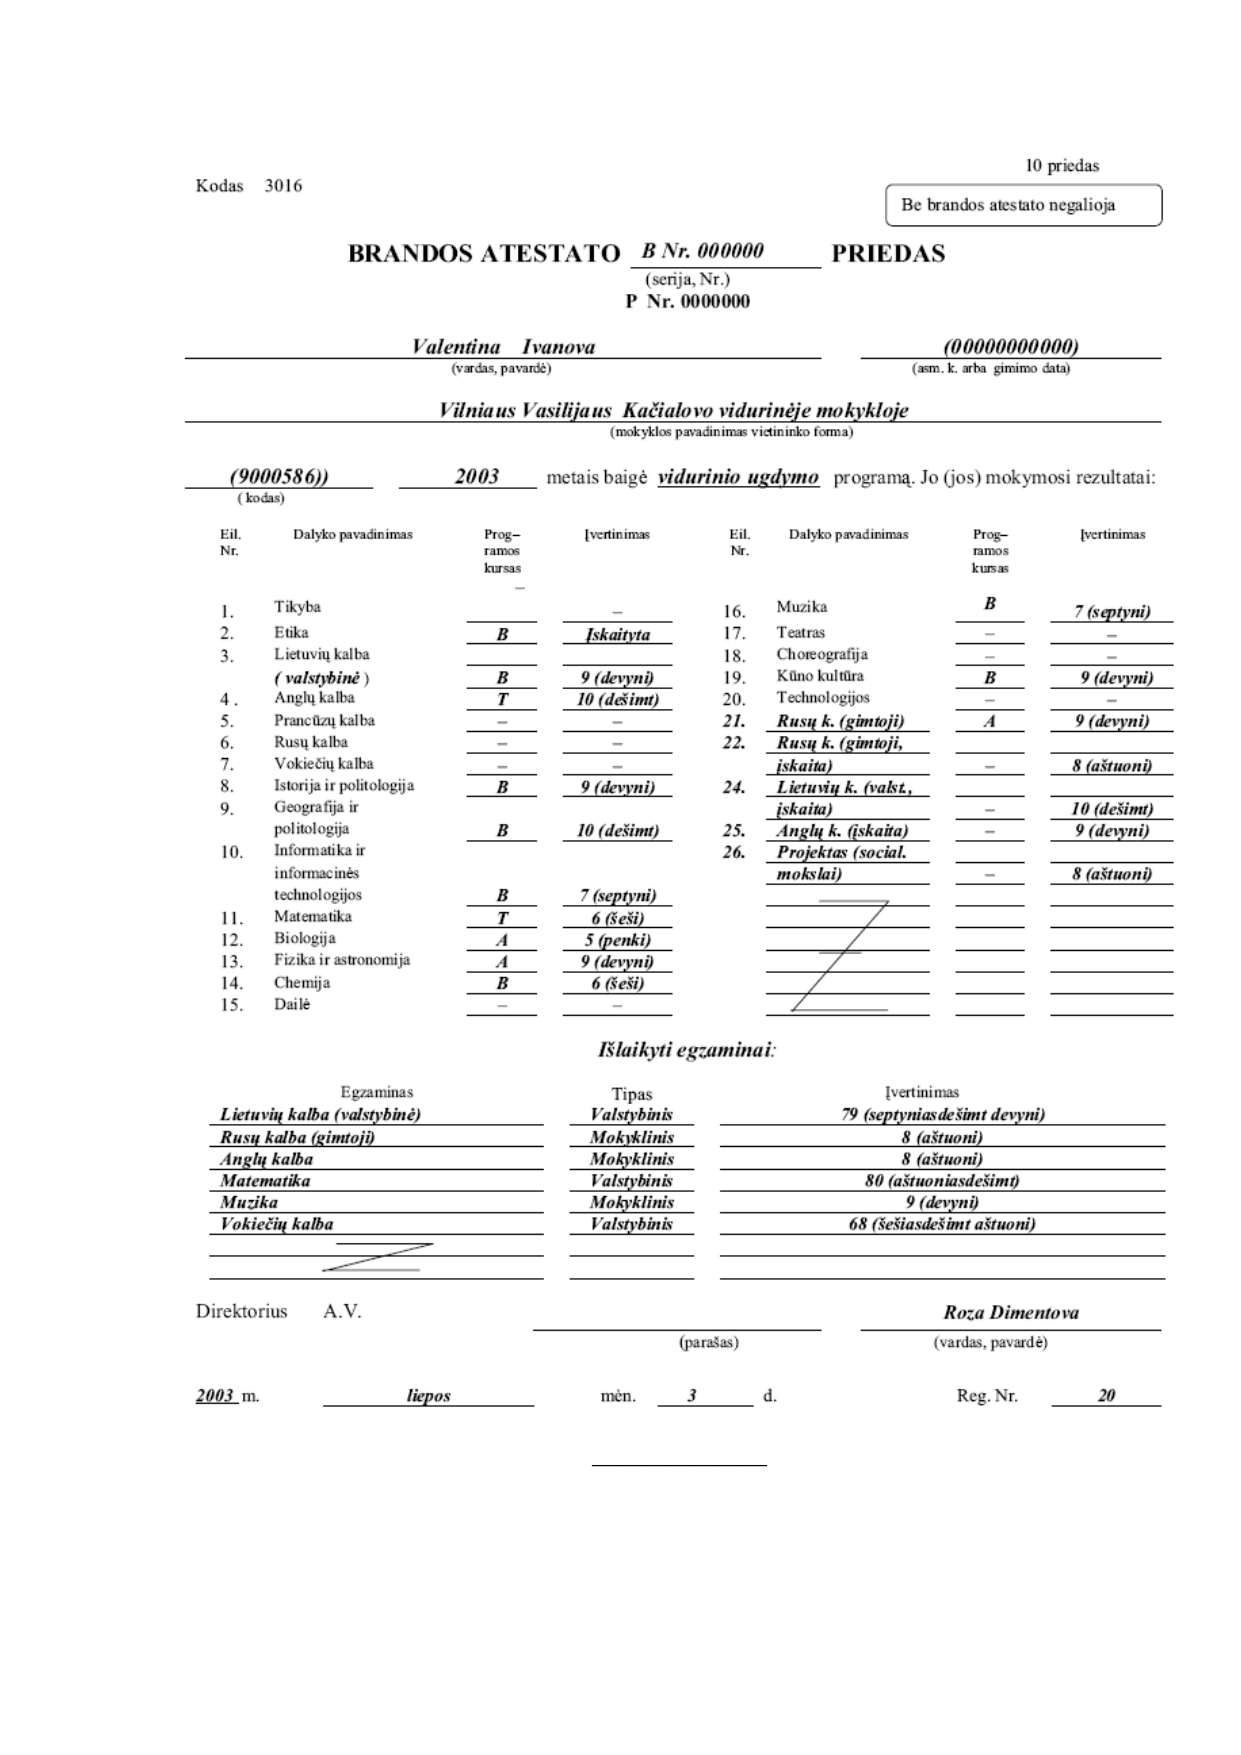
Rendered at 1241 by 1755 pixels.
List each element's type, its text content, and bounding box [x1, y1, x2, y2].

text ______________ [177, 1440, 1181, 1468]
